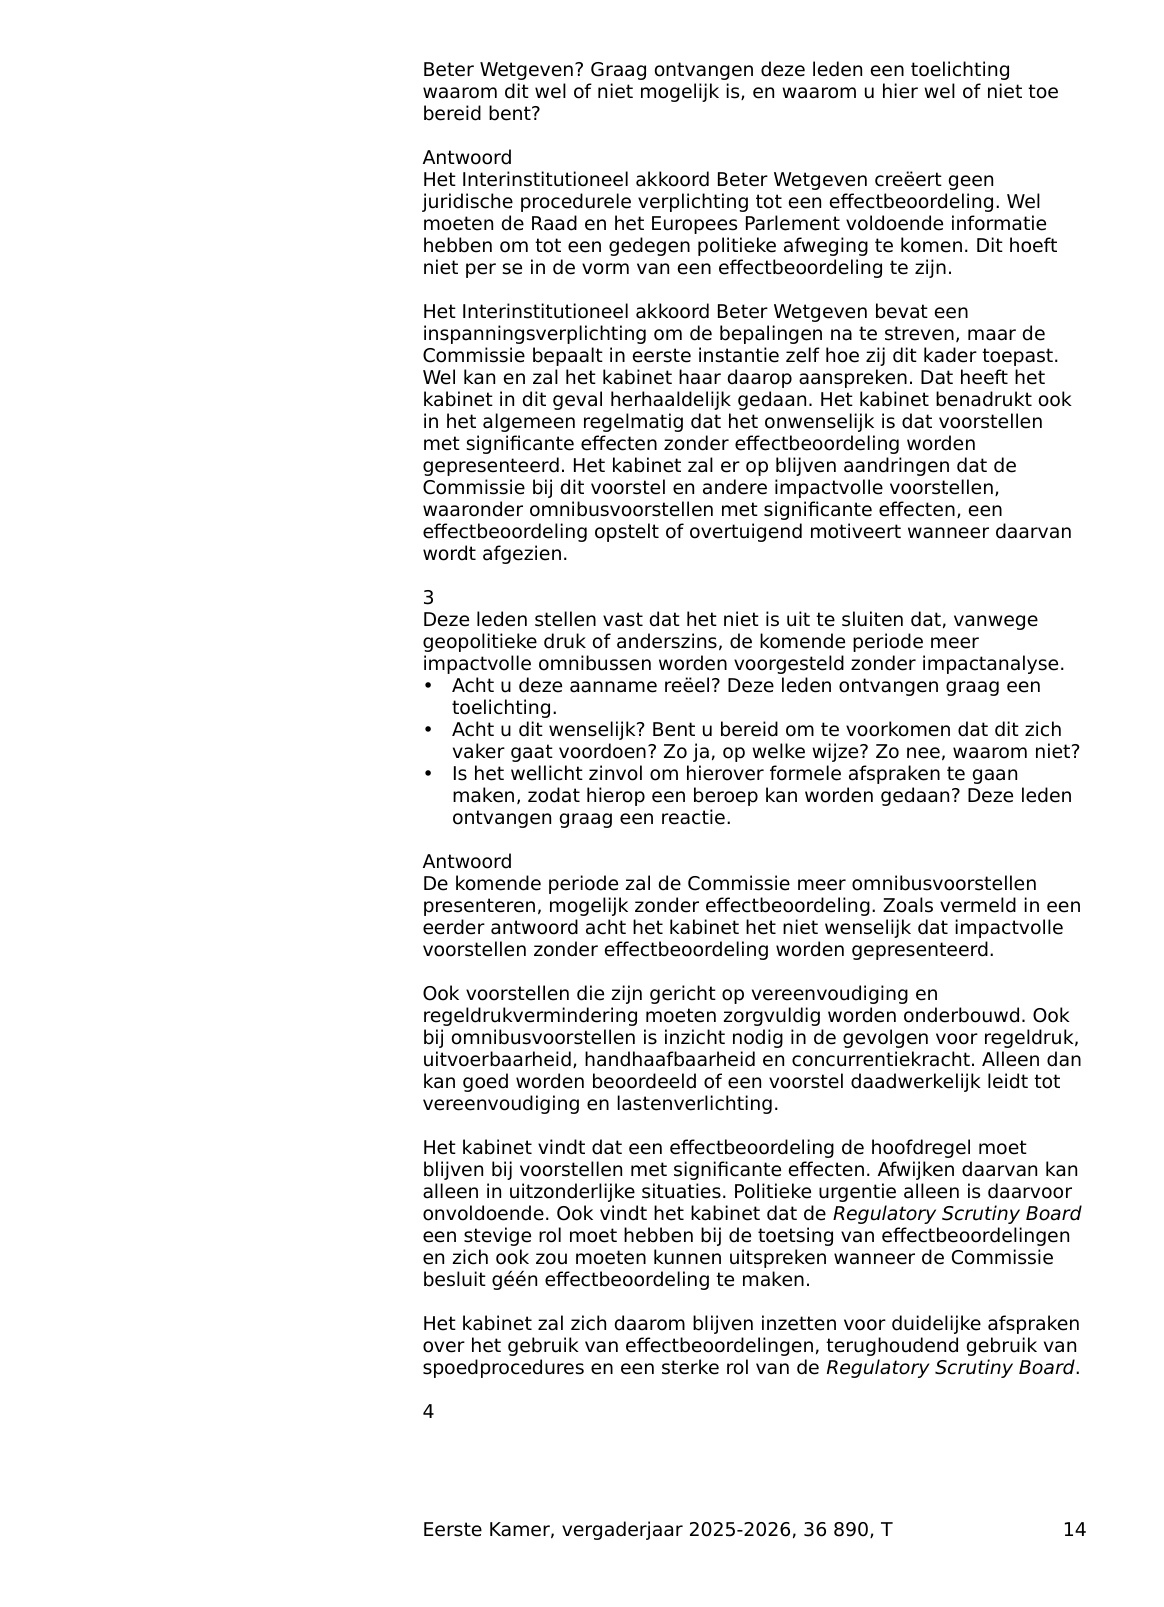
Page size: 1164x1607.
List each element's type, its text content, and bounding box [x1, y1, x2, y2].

text Deze leden stellen vast dat het niet is uit te sluiten dat, vanwege geopolitieke druk of anderszins, de komende periode meer impactvolle omnibussen worden voorgesteld zonder impactanalyse. [422, 609, 1087, 675]
text Antwoord [422, 147, 1087, 169]
text • Acht u dit wenselijk? Bent u bereid om te voorkomen dat dit zich vaker gaat voordoen? Zo ja, op welke wijze? Zo nee, waarom niet? [422, 719, 1087, 763]
text De komende periode zal de Commissie meer omnibusvoorstellen presenteren, mogelijk zonder effectbeoordeling. Zoals vermeld in een eerder antwoord acht het kabinet het niet wenselijk dat impactvolle voorstellen zonder effectbeoordeling worden gepresenteerd. [422, 873, 1087, 961]
text Het Interinstitutioneel akkoord Beter Wetgeven creëert geen juridische procedurele verplichting tot een effectbeoordeling. Wel moeten de Raad en het Europees Parlement voldoende informatie hebben om tot een gedegen politieke afweging te komen. Dit hoeft niet per se in de vorm van een effectbeoordeling te zijn. [422, 169, 1087, 279]
text Antwoord [422, 851, 1087, 873]
text 4 [422, 1401, 1087, 1423]
text Het kabinet vindt dat een effectbeoordeling de hoofdregel moet blijven bij voorstellen met significante effecten. Afwijken daarvan kan alleen in uitzonderlijke situaties. Politieke urgentie alleen is daarvoor onvoldoende. Ook vindt het kabinet dat de Regulatory Scrutiny Board een stevige rol moet hebben bij de toetsing van effectbeoordelingen en zich ook zou moeten kunnen uitspreken wanneer de Commissie besluit géén effectbeoordeling te maken. [422, 1137, 1087, 1291]
text Het Interinstitutioneel akkoord Beter Wetgeven bevat een inspanningsverplichting om de bepalingen na te streven, maar de Commissie bepaalt in eerste instantie zelf hoe zij dit kader toepast. Wel kan en zal het kabinet haar daarop aanspreken. Dat heeft het kabinet in dit geval herhaaldelijk gedaan. Het kabinet benadrukt ook in het algemeen regelmatig dat het onwenselijk is dat voorstellen met significante effecten zonder effectbeoordeling worden gepresenteerd. Het kabinet zal er op blijven aandringen dat de Commissie bij dit voorstel en andere impactvolle voorstellen, waaronder omnibusvoorstellen met significante effecten, een effectbeoordeling opstelt of overtuigend motiveert wanneer daarvan wordt afgezien. [422, 301, 1087, 565]
text Beter Wetgeven? Graag ontvangen deze leden een toelichting waarom dit wel of niet mogelijk is, en waarom u hier wel of niet toe bereid bent? [422, 59, 1087, 125]
text • Is het wellicht zinvol om hierover formele afspraken te gaan maken, zodat hierop een beroep kan worden gedaan? Deze leden ontvangen graag een reactie. [422, 763, 1087, 829]
text Ook voorstellen die zijn gericht op vereenvoudiging en regeldrukvermindering moeten zorgvuldig worden onderbouwd. Ook bij omnibusvoorstellen is inzicht nodig in de gevolgen voor regeldruk, uitvoerbaarheid, handhaafbaarheid en concurrentiekracht. Alleen dan kan goed worden beoordeeld of een voorstel daadwerkelijk leidt tot vereenvoudiging en lastenverlichting. [422, 983, 1087, 1115]
text Het kabinet zal zich daarom blijven inzetten voor duidelijke afspraken over het gebruik van effectbeoordelingen, terughoudend gebruik van spoedprocedures en een sterke rol van de Regulatory Scrutiny Board. [422, 1313, 1087, 1379]
text • Acht u deze aanname reëel? Deze leden ontvangen graag een toelichting. [422, 675, 1087, 719]
text 3 [422, 587, 1087, 609]
